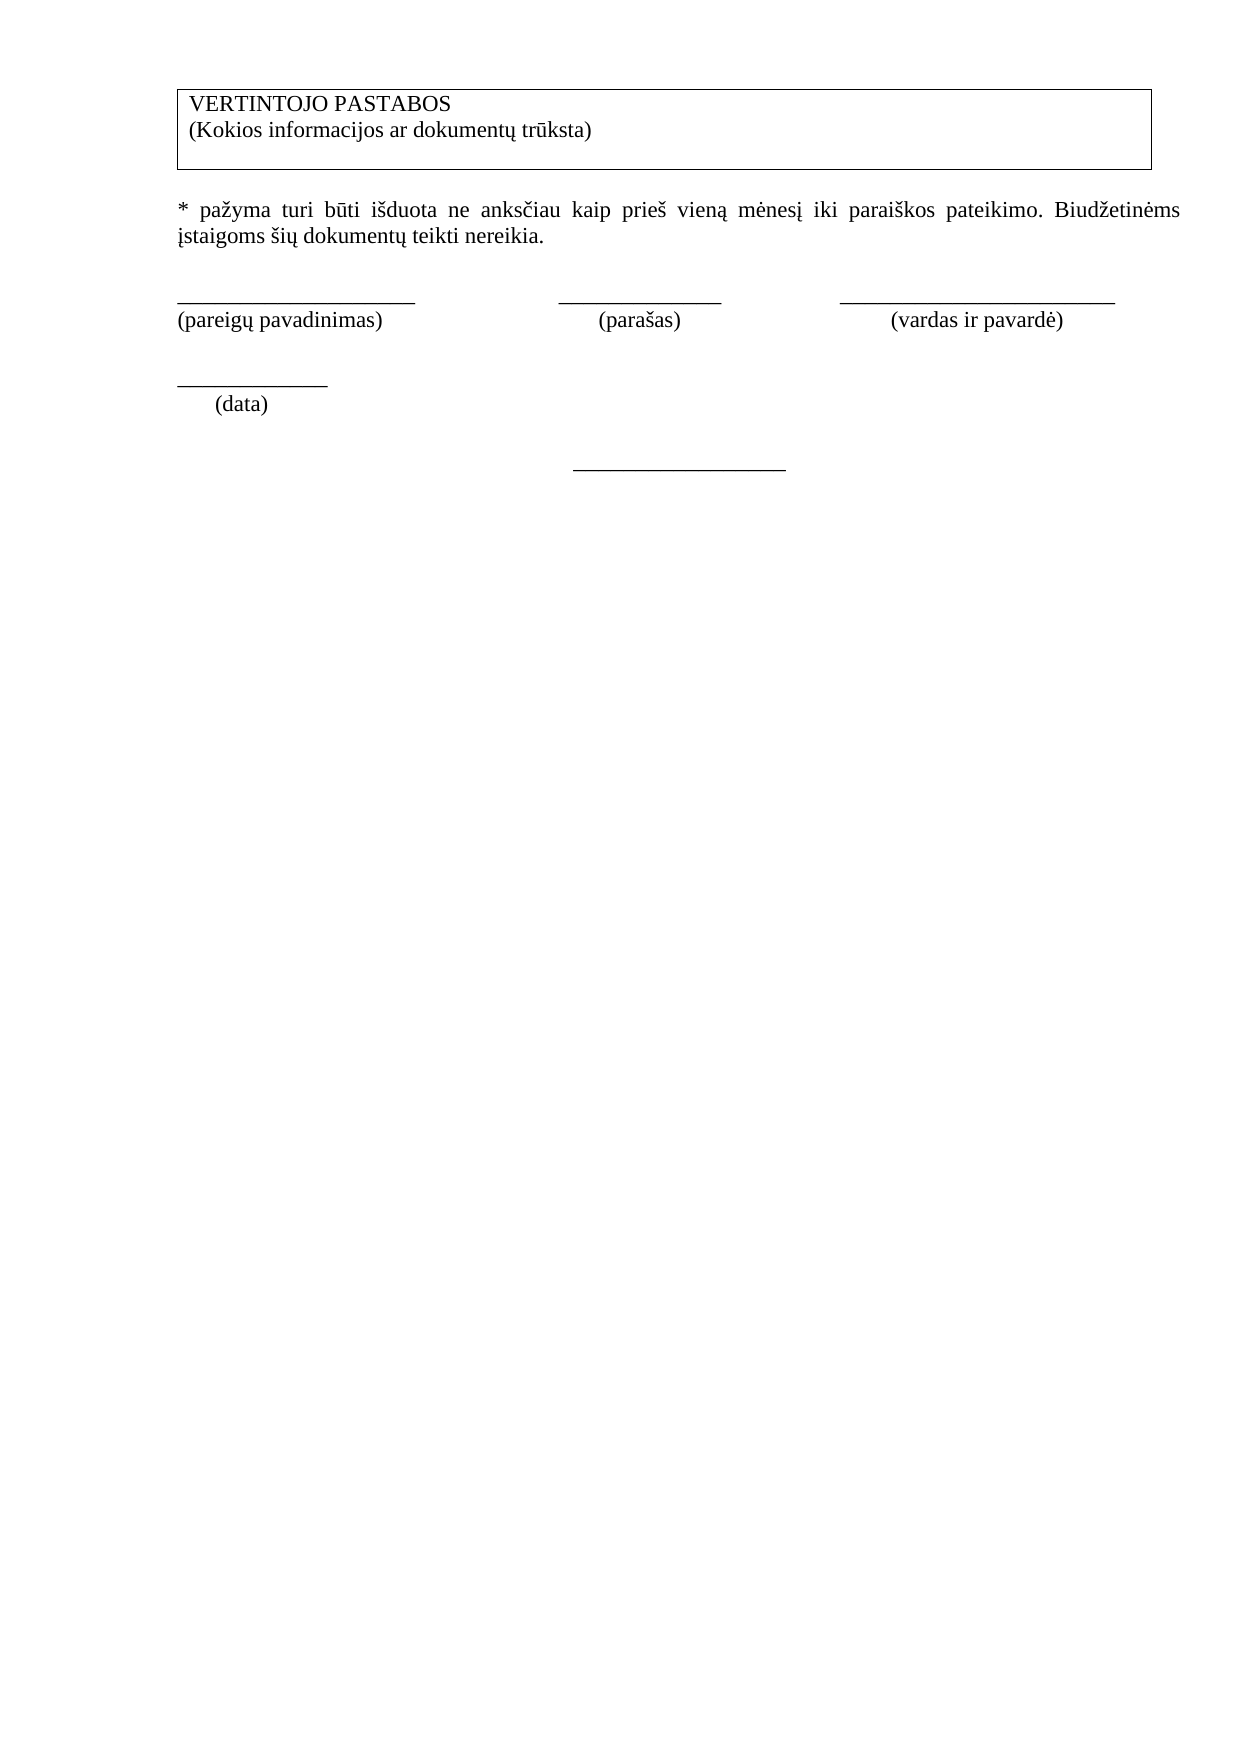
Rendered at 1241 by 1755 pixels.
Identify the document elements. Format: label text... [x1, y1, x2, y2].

text _________________ [177, 445, 1181, 474]
table_cell VERTINTOJO PASTABOS (Kokios informacijos ar dokumentų trūksta) [178, 90, 1151, 169]
text (data) [215, 390, 1181, 417]
text ____________ [177, 361, 1181, 390]
text * pažyma turi būti išduota ne anksčiau kaip prieš vieną mėnesį iki paraiškos pateikimo. Biudžetinėms įstaigoms šių dokumentų teikti nereikia. [177, 196, 1181, 249]
text ___________________ _____________ ______________________ [177, 278, 1181, 306]
text (pareigų pavadinimas) (parašas) (vardas ir pavardė) [177, 306, 1181, 333]
